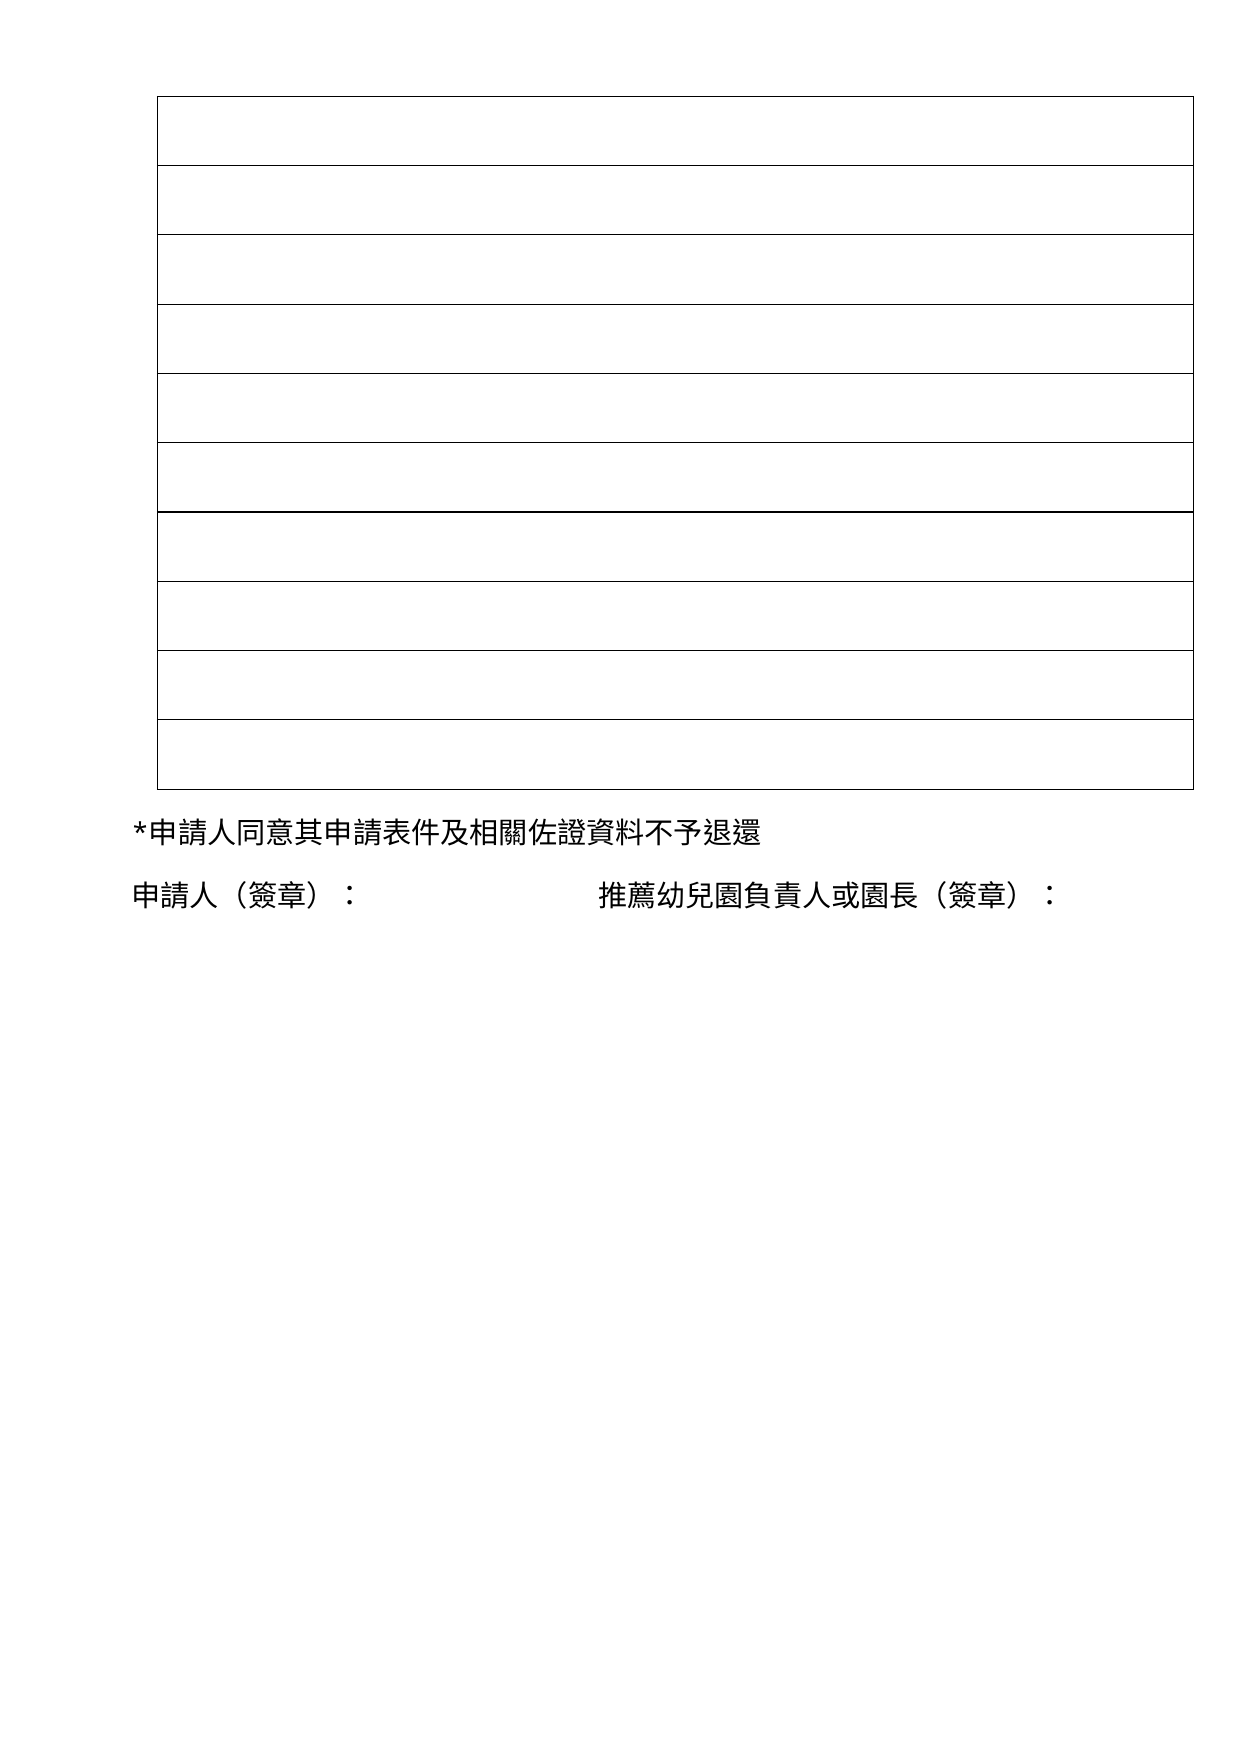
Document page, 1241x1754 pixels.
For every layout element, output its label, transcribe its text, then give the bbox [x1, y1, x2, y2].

table_cell [158, 443, 1193, 511]
table_cell [158, 235, 1193, 303]
table_cell [158, 97, 1193, 165]
table_cell [158, 305, 1193, 373]
table_cell [158, 720, 1193, 788]
text *申請人同意其申請表件及相關佐證資料不予退還 [131, 789, 1125, 852]
text 申請人（簽章）： 推薦幼兒園負責人或園長（簽章）： [131, 852, 1125, 914]
table_cell [158, 651, 1193, 719]
table_cell [158, 166, 1193, 234]
table_cell [158, 374, 1193, 442]
table_cell [158, 582, 1193, 650]
table_cell [158, 513, 1193, 581]
